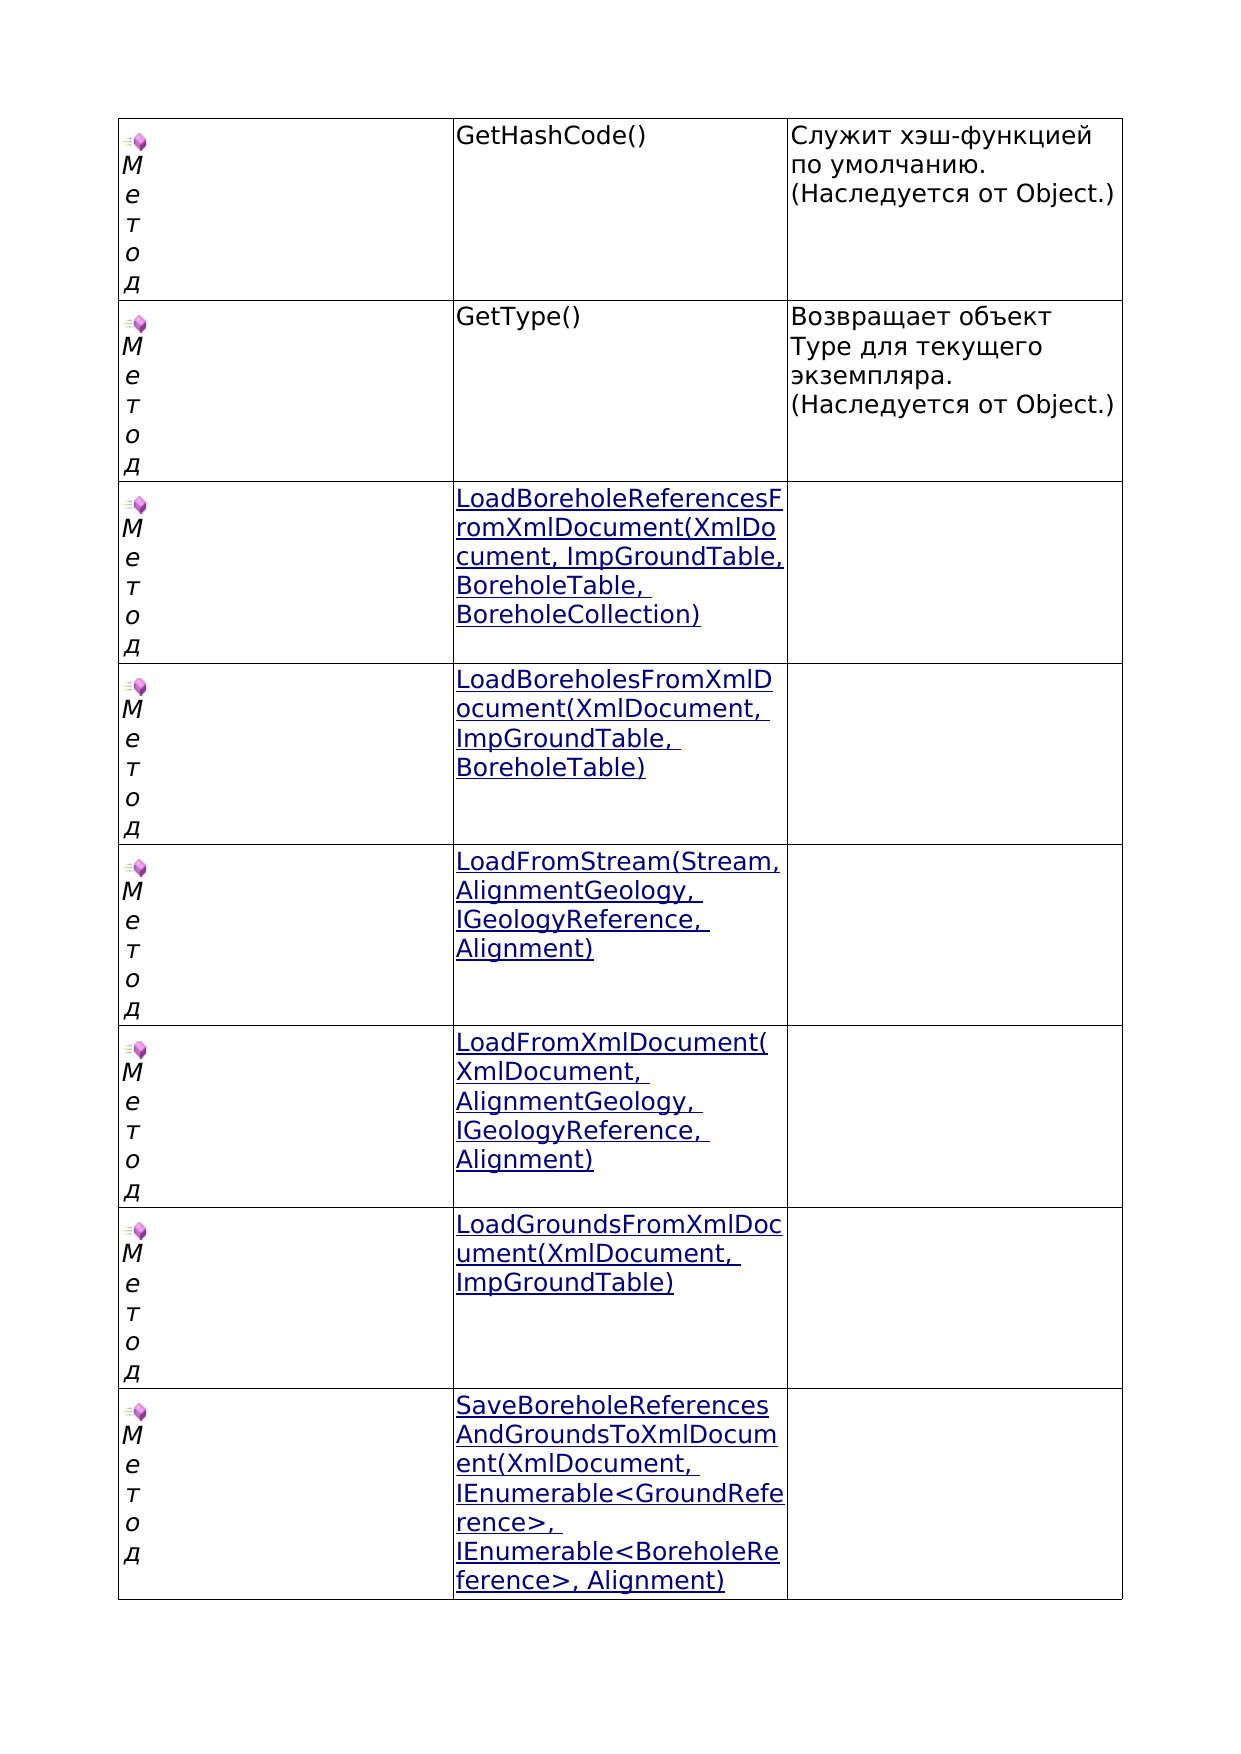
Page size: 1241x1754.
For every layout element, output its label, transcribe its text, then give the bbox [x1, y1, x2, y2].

table_cell [788, 845, 1122, 1025]
table_cell [788, 1208, 1122, 1388]
table_cell [788, 1389, 1122, 1598]
table_cell GetHashCode() [454, 119, 787, 299]
table_cell [788, 482, 1122, 662]
picture [121, 859, 147, 877]
table_cell [119, 482, 453, 662]
table_cell LoadFromStream(Stream, AlignmentGeology, IGeologyReference, Alignment) [454, 845, 787, 1025]
picture [121, 1222, 147, 1240]
picture [121, 315, 147, 333]
table_cell [119, 301, 453, 481]
table_cell LoadBoreholeReferencesFromXmlDocument(XmlDocument, ImpGroundTable, BoreholeTable, BoreholeCollection) [454, 482, 787, 662]
table_cell LoadBoreholesFromXmlDocument(XmlDocument, ImpGroundTable, BoreholeTable) [454, 664, 787, 844]
table_cell SaveBoreholeReferencesAndGroundsToXmlDocument(XmlDocument, IEnumerable<GroundReference>, IEnumerable<BoreholeReference>, Alignment) [454, 1389, 787, 1598]
picture [121, 1403, 147, 1421]
table_cell Возвращает объект Type для текущего экземпляра. (Наследуется от Object.) [788, 301, 1122, 481]
table_cell [119, 845, 453, 1025]
table_cell LoadFromXmlDocument(XmlDocument, AlignmentGeology, IGeologyReference, Alignment) [454, 1026, 787, 1207]
table_cell LoadGroundsFromXmlDocument(XmlDocument, ImpGroundTable) [454, 1208, 787, 1388]
table_cell [119, 1389, 453, 1598]
picture [121, 678, 147, 696]
table_cell Служит хэш-функцией по умолчанию. (Наследуется от Object.) [788, 119, 1122, 299]
table_cell [119, 1208, 453, 1388]
picture [121, 133, 147, 151]
picture [121, 496, 147, 514]
table_cell GetType() [454, 301, 787, 481]
table_cell [788, 664, 1122, 844]
table_cell [119, 119, 453, 299]
table_cell [119, 1026, 453, 1207]
table_cell [788, 1026, 1122, 1207]
picture [121, 1041, 147, 1059]
table_cell [119, 664, 453, 844]
